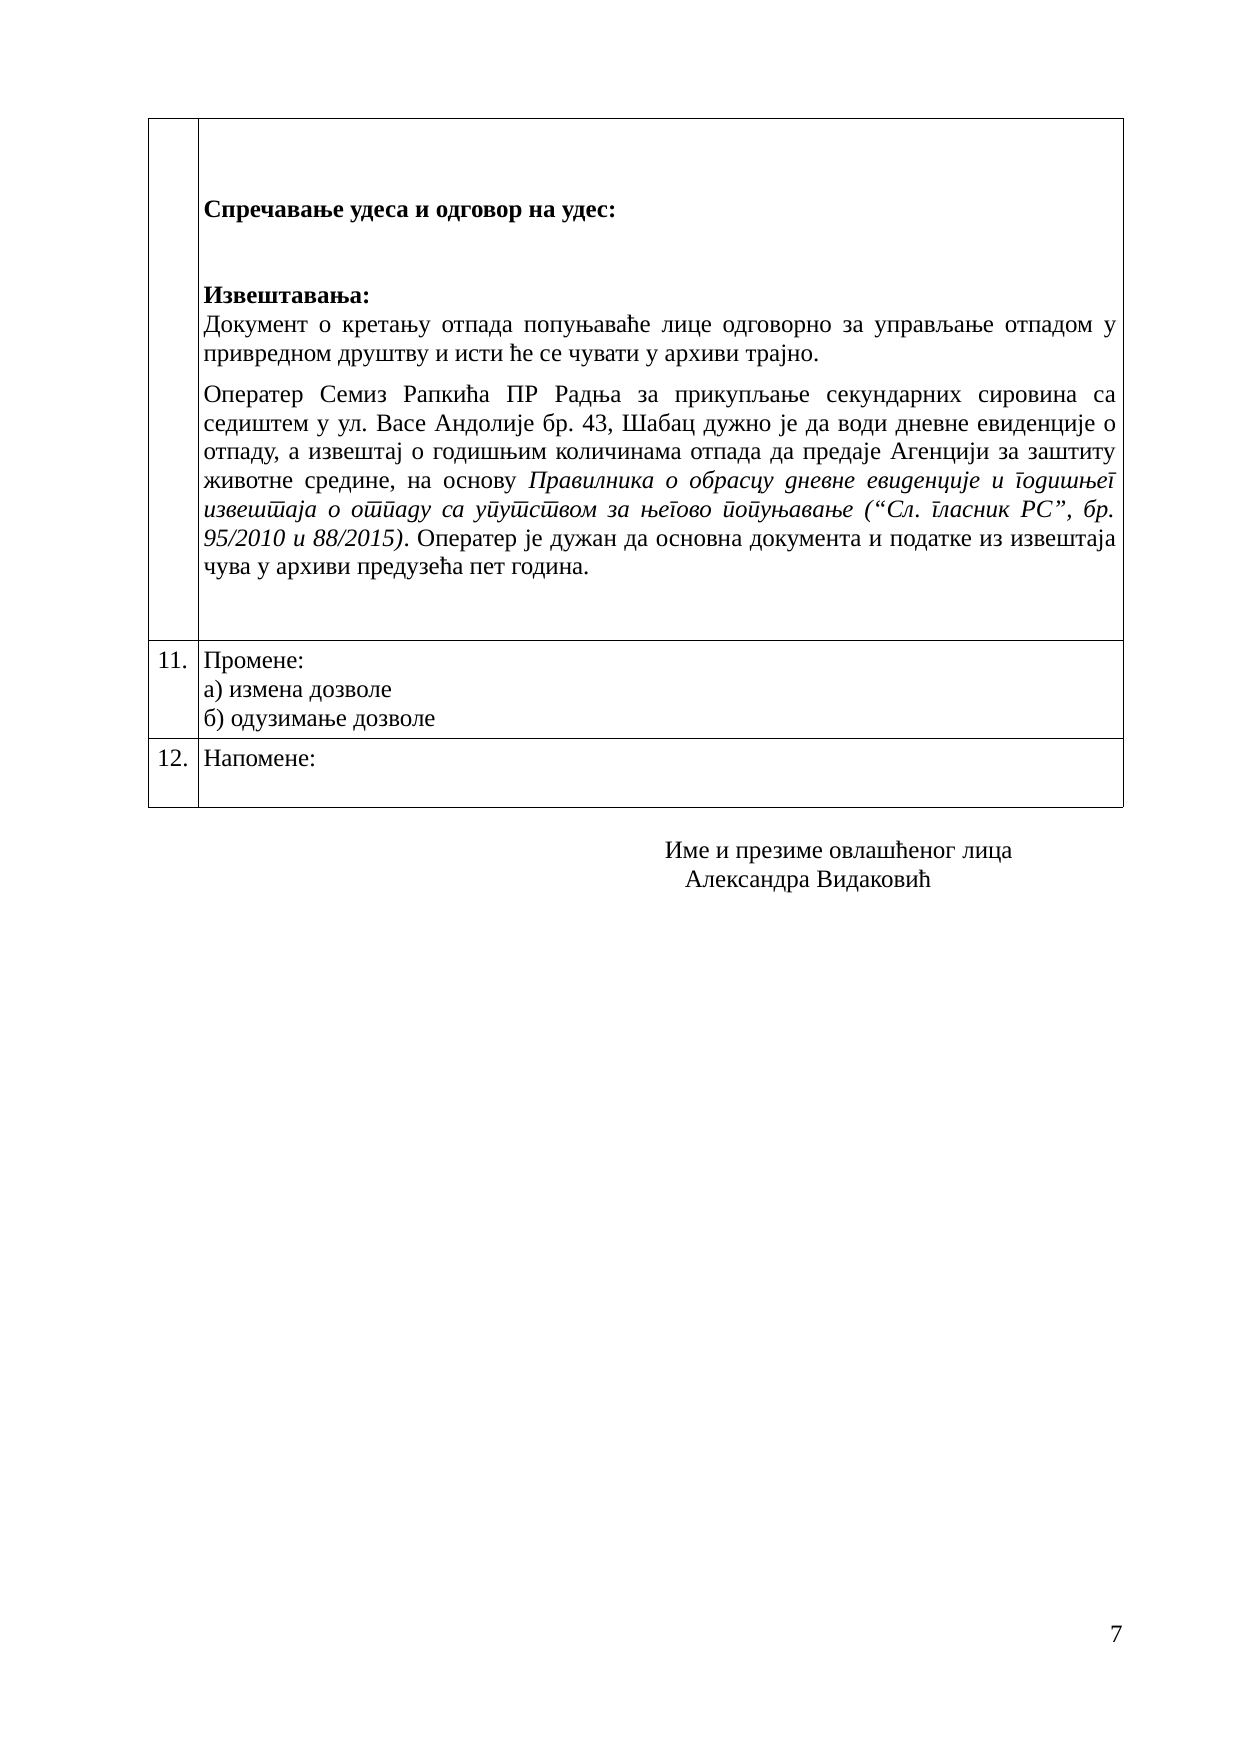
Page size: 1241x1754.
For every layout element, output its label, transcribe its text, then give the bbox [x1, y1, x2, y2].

table_cell 12. [149, 739, 198, 807]
text Александра Видаковић [148, 864, 1122, 893]
table_cell Напомене: [199, 739, 1123, 807]
text Име и презиме овлашћеног лица [148, 835, 1122, 864]
table_cell Спречавање удеса и одговор на удес: Извештавања: Документ о кретању отпада попуњаваће лице одговорно за управљање отпадом у привредном друштву и исти ће се чувати у архиви трајно. Оператер Семиз Рапкића ПР Радња за прикупљање секундарних сировина са седиштем у ул. Васе Андолије бр. 43, Шабац дужно је да води дневне евиденције о отпаду, а извештај о годишњим количинама отпада да предаје Агенцији за заштиту животне средине, на основу Правилника о обрасцу дневне евиденције и годишњег извештаја о отпаду са упутством за његово попуњавање (“Сл. гласник РС”, бр. 95/2010 и 88/2015). Оператер је дужан да основна документа и податке из извештаја чува у архиви предузећа пет година. [199, 119, 1123, 640]
table_cell [149, 119, 198, 640]
table_cell 11. [149, 641, 198, 737]
table_cell Промене: а) измена дозволе б) одузимање дозволе [199, 641, 1123, 737]
